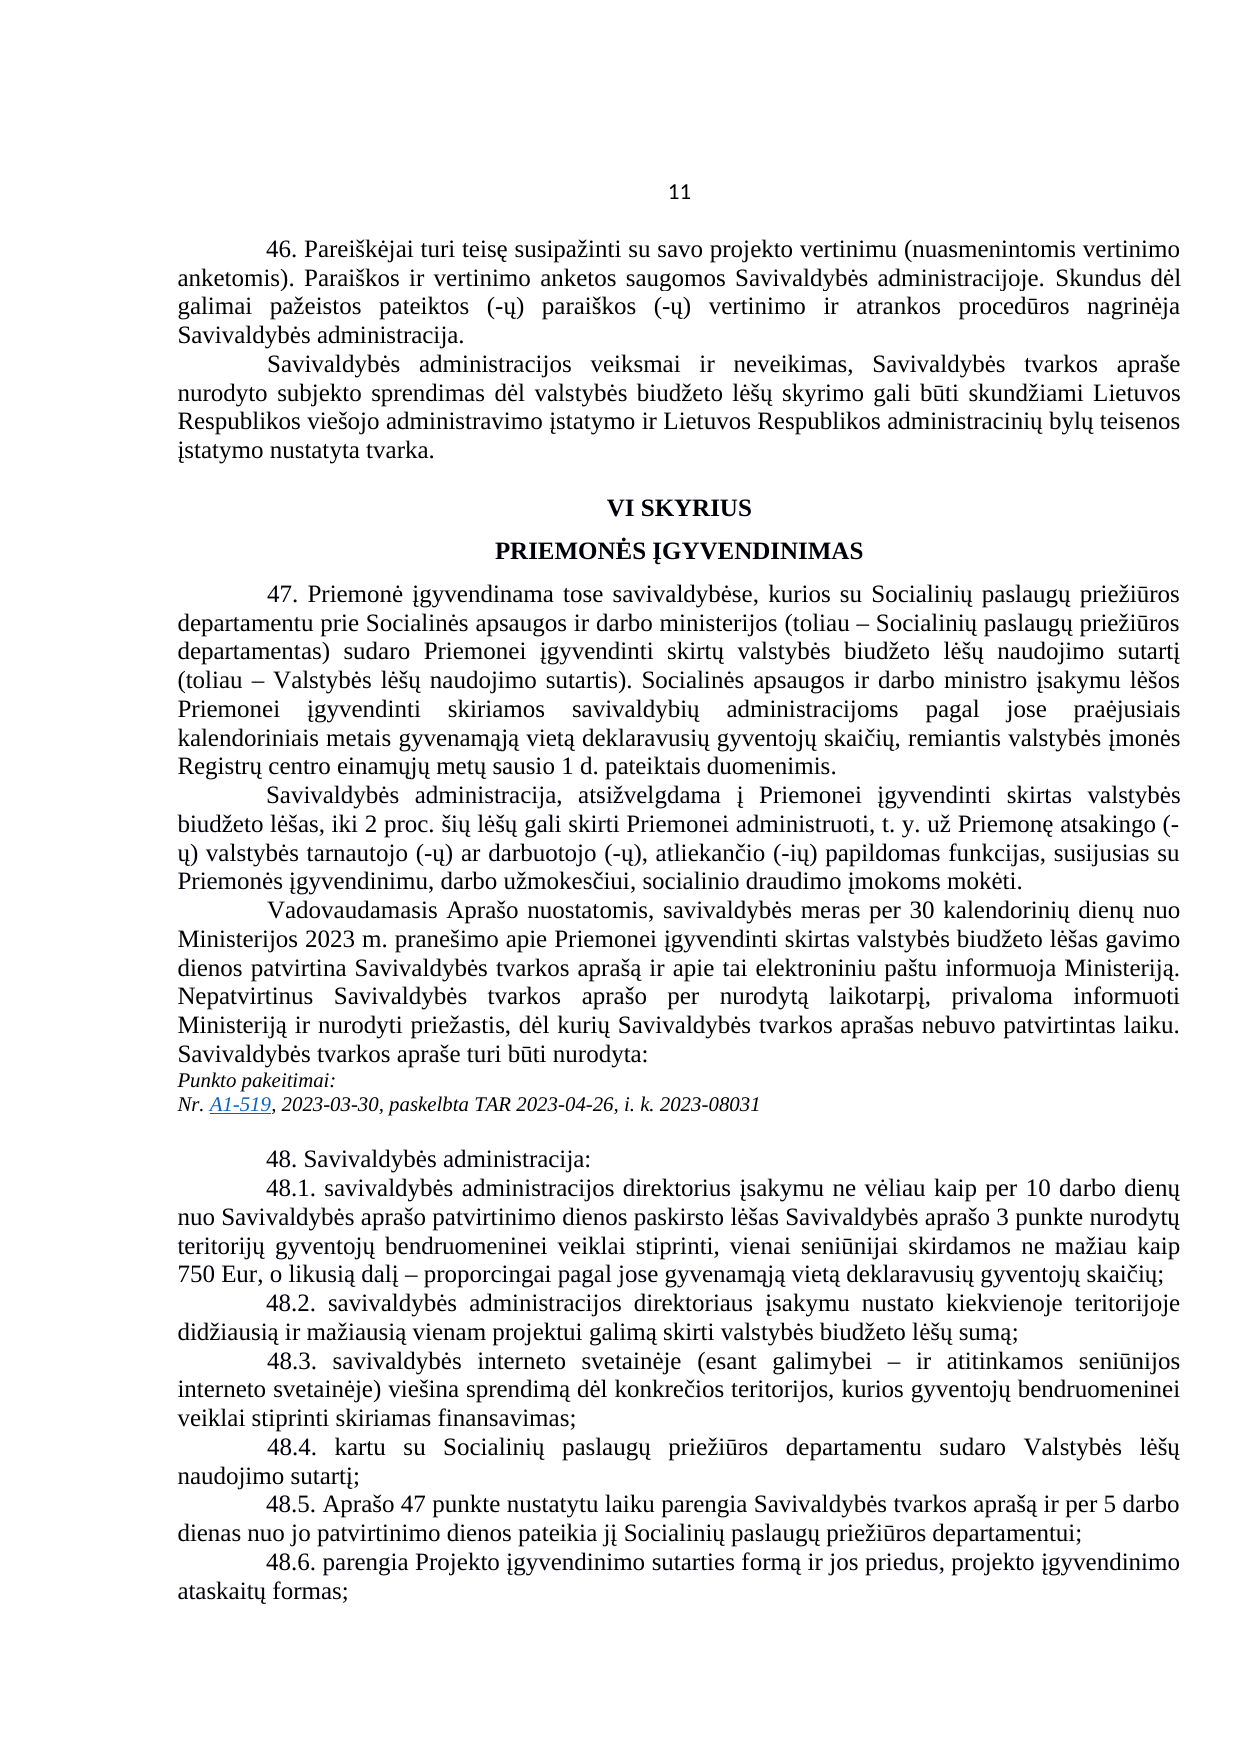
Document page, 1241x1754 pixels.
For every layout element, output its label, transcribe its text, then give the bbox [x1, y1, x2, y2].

text Savivaldybės administracijos veiksmai ir neveikimas, Savivaldybės tvarkos apraše nurodyto subjekto sprendimas dėl valstybės biudžeto lėšų skyrimo gali būti skundžiami Lietuvos Respublikos viešojo administravimo įstatymo ir Lietuvos Respublikos administracinių bylų teisenos įstatymo nustatyta tvarka. [177, 349, 1181, 464]
text 48.4. kartu su Socialinių paslaugų priežiūros departamentu sudaro Valstybės lėšų naudojimo sutartį; [177, 1432, 1181, 1489]
text 48.1. savivaldybės administracijos direktorius įsakymu ne vėliau kaip per 10 darbo dienų nuo Savivaldybės aprašo patvirtinimo dienos paskirsto lėšas Savivaldybės aprašo 3 punkte nurodytų teritorijų gyventojų bendruomeninei veiklai stiprinti, vienai seniūnijai skirdamos ne mažiau kaip 750 Eur, o likusią dalį – proporcingai pagal jose gyvenamąją vietą deklaravusių gyventojų skaičių; [177, 1173, 1181, 1288]
text 46. Pareiškėjai turi teisę susipažinti su savo projekto vertinimu (nuasmenintomis vertinimo anketomis). Paraiškos ir vertinimo anketos saugomos Savivaldybės administracijoje. Skundus dėl galimai pažeistos pateiktos (-ų) paraiškos (-ų) vertinimo ir atrankos procedūros nagrinėja Savivaldybės administracija. [177, 234, 1181, 349]
text 48. Savivaldybės administracija: [177, 1144, 1181, 1173]
text Vadovaudamasis Aprašo nuostatomis, savivaldybės meras per 30 kalendorinių dienų nuo Ministerijos 2023 m. pranešimo apie Priemonei įgyvendinti skirtas valstybės biudžeto lėšas gavimo dienos patvirtina Savivaldybės tvarkos aprašą ir apie tai elektroniniu paštu informuoja Ministeriją. Nepatvirtinus Savivaldybės tvarkos aprašo per nurodytą laikotarpį, privaloma informuoti Ministeriją ir nurodyti priežastis, dėl kurių Savivaldybės tvarkos aprašas nebuvo patvirtintas laiku. Savivaldybės tvarkos apraše turi būti nurodyta: [177, 895, 1181, 1068]
text 48.5. Aprašo 47 punkte nustatytu laiku parengia Savivaldybės tvarkos aprašą ir per 5 darbo dienas nuo jo patvirtinimo dienos pateikia jį Socialinių paslaugų priežiūros departamentui; [177, 1489, 1181, 1547]
text Savivaldybės administracija, atsižvelgdama į Priemonei įgyvendinti skirtas valstybės biudžeto lėšas, iki 2 proc. šių lėšų gali skirti Priemonei administruoti, t. y. už Priemonę atsakingo (-ų) valstybės tarnautojo (-ų) ar darbuotojo (-ų), atliekančio (-ių) papildomas funkcijas, susijusias su Priemonės įgyvendinimu, darbo užmokesčiui, socialinio draudimo įmokoms mokėti. [177, 780, 1181, 895]
text 47. Priemonė įgyvendinama tose savivaldybėse, kurios su Socialinių paslaugų priežiūros departamentu prie Socialinės apsaugos ir darbo ministerijos (toliau – Socialinių paslaugų priežiūros departamentas) sudaro Priemonei įgyvendinti skirtų valstybės biudžeto lėšų naudojimo sutartį (toliau – Valstybės lėšų naudojimo sutartis). Socialinės apsaugos ir darbo ministro įsakymu lėšos Priemonei įgyvendinti skiriamos savivaldybių administracijoms pagal jose praėjusiais kalendoriniais metais gyvenamąją vietą deklaravusių gyventojų skaičių, remiantis valstybės įmonės Registrų centro einamųjų metų sausio 1 d. pateiktais duomenimis. [177, 579, 1181, 780]
text VI SKYRIUS [177, 493, 1181, 521]
text 48.6. parengia Projekto įgyvendinimo sutarties formą ir jos priedus, projekto įgyvendinimo ataskaitų formas; [177, 1547, 1181, 1604]
text 48.3. savivaldybės interneto svetainėje (esant galimybei – ir atitinkamos seniūnijos interneto svetainėje) viešina sprendimą dėl konkrečios teritorijos, kurios gyventojų bendruomeninei veiklai stiprinti skiriamas finansavimas; [177, 1346, 1181, 1432]
text Punkto pakeitimai: [177, 1068, 1181, 1092]
text Nr. A1-519, 2023-03-30, paskelbta TAR 2023-04-26, i. k. 2023-08031 [177, 1092, 1181, 1116]
text 48.2. savivaldybės administracijos direktoriaus įsakymu nustato kiekvienoje teritorijoje didžiausią ir mažiausią vienam projektui galimą skirti valstybės biudžeto lėšų sumą; [177, 1288, 1181, 1346]
text PRIEMONĖS ĮGYVENDINIMAS [177, 536, 1181, 564]
